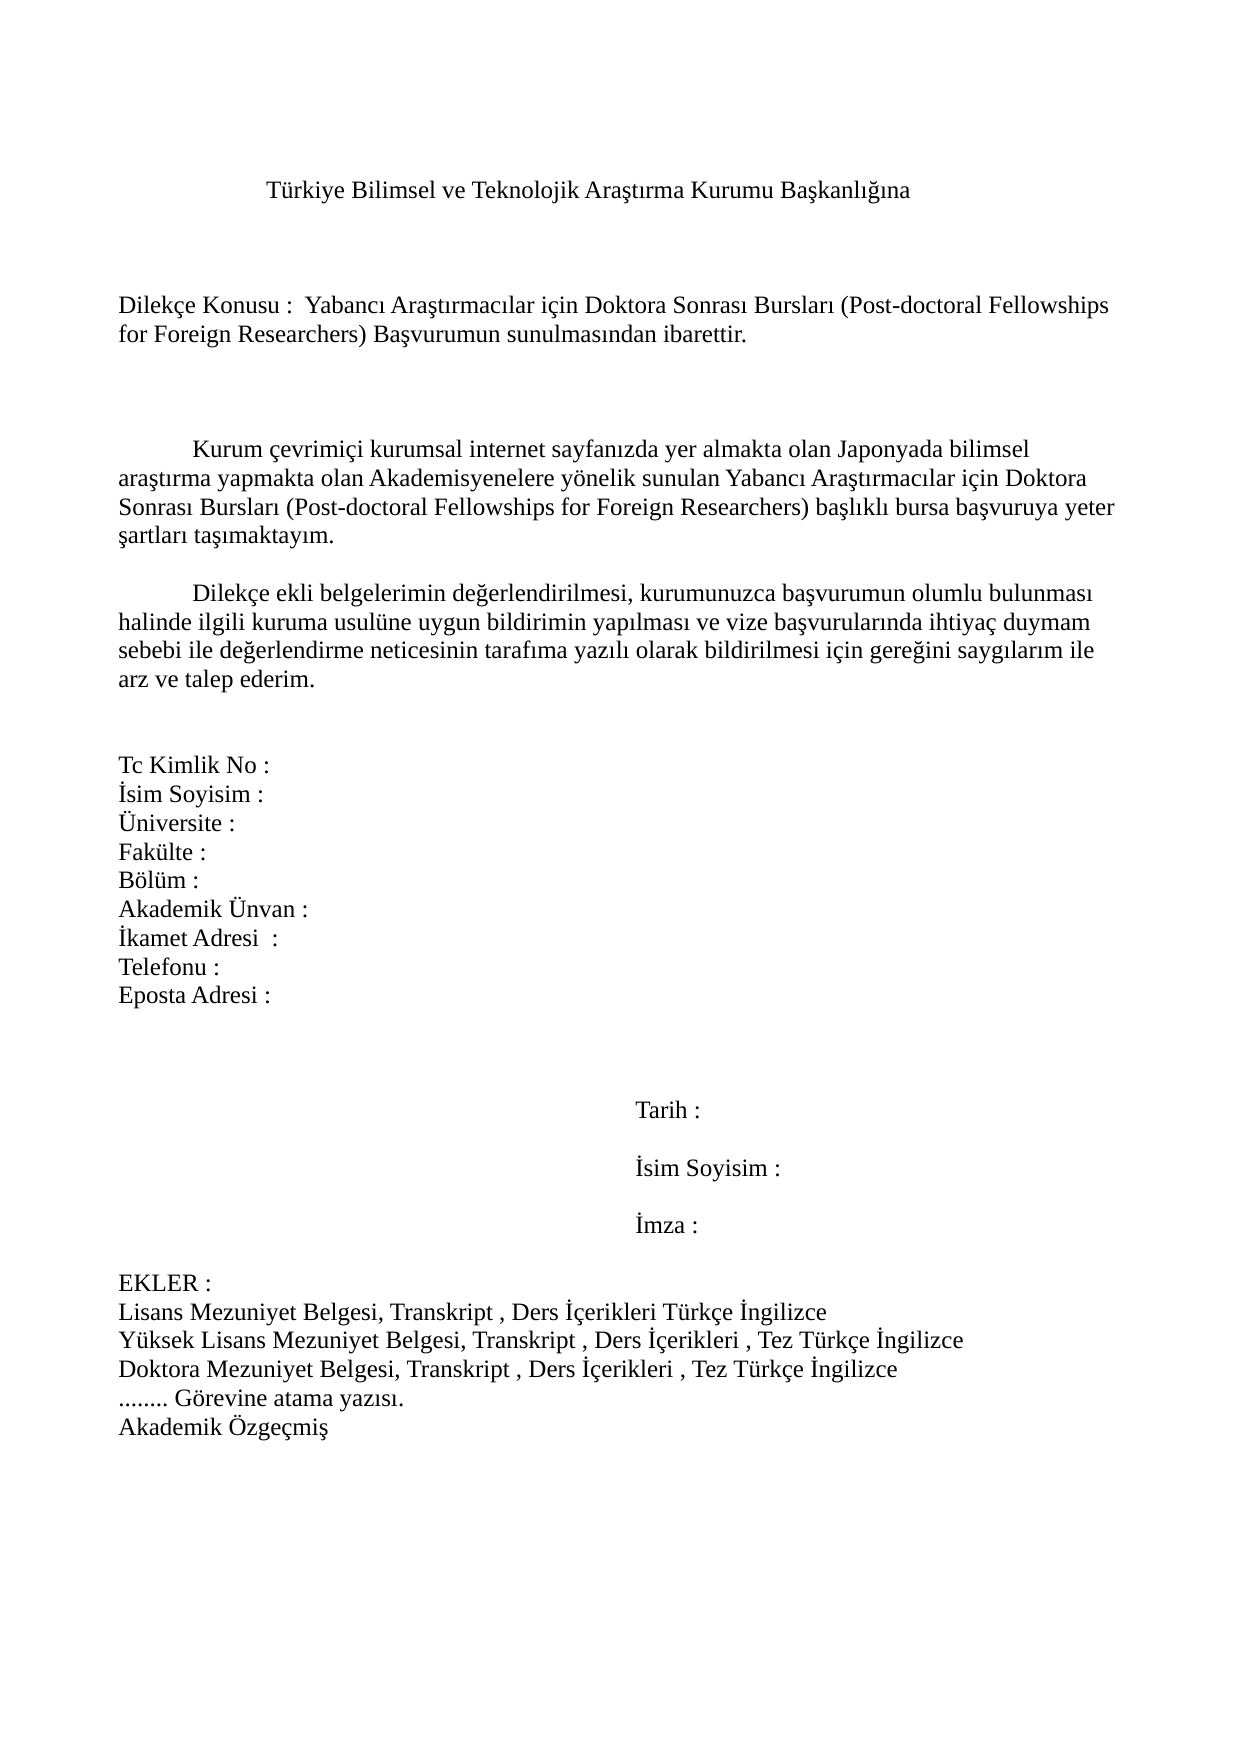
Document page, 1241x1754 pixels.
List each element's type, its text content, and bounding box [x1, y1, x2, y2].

text Türkiye Bilimsel ve Teknolojik Araştırma Kurumu Başkanlığına [118, 176, 1122, 204]
text Telefonu : [118, 952, 1122, 981]
text İkamet Adresi : [118, 923, 1122, 952]
text Tarih : [118, 1096, 1122, 1124]
text Tc Kimlik No : [118, 751, 1122, 779]
text Eposta Adresi : [118, 981, 1122, 1009]
text ........ Görevine atama yazısı. [118, 1383, 1122, 1412]
text İsim Soyisim : [118, 1153, 1122, 1182]
text Yüksek Lisans Mezuniyet Belgesi, Transkript , Ders İçerikleri , Tez Türkçe İngilizce [118, 1326, 1122, 1354]
text Dilekçe ekli belgelerimin değerlendirilmesi, kurumunuzca başvurumun olumlu bulunması halinde ilgili kuruma usulüne uygun bildirimin yapılması ve vize başvurularında ihtiyaç duymam sebebi ile değerlendirme neticesinin tarafıma yazılı olarak bildirilmesi için gereğini saygılarım ile arz ve talep ederim. [118, 578, 1122, 693]
text Üniversite : [118, 808, 1122, 837]
text İsim Soyisim : [118, 779, 1122, 808]
text Lisans Mezuniyet Belgesi, Transkript , Ders İçerikleri Türkçe İngilizce [118, 1297, 1122, 1326]
text İmza : [118, 1211, 1122, 1239]
text Kurum çevrimiçi kurumsal internet sayfanızda yer almakta olan Japonyada bilimsel araştırma yapmakta olan Akademisyenelere yönelik sunulan Yabancı Araştırmacılar için Doktora Sonrası Bursları (Post-doctoral Fellowships for Foreign Researchers) başlıklı bursa başvuruya yeter şartları taşımaktayım. [118, 434, 1122, 549]
text Doktora Mezuniyet Belgesi, Transkript , Ders İçerikleri , Tez Türkçe İngilizce [118, 1354, 1122, 1383]
text Fakülte : [118, 837, 1122, 866]
text Bölüm : [118, 866, 1122, 894]
text Akademik Özgeçmiş [118, 1412, 1122, 1441]
text Akademik Ünvan : [118, 894, 1122, 923]
text EKLER : [118, 1268, 1122, 1297]
text Dilekçe Konusu : Yabancı Araştırmacılar için Doktora Sonrası Bursları (Post-doctoral Fellowships for Foreign Researchers) Başvurumun sunulmasından ibarettir. [118, 291, 1122, 348]
